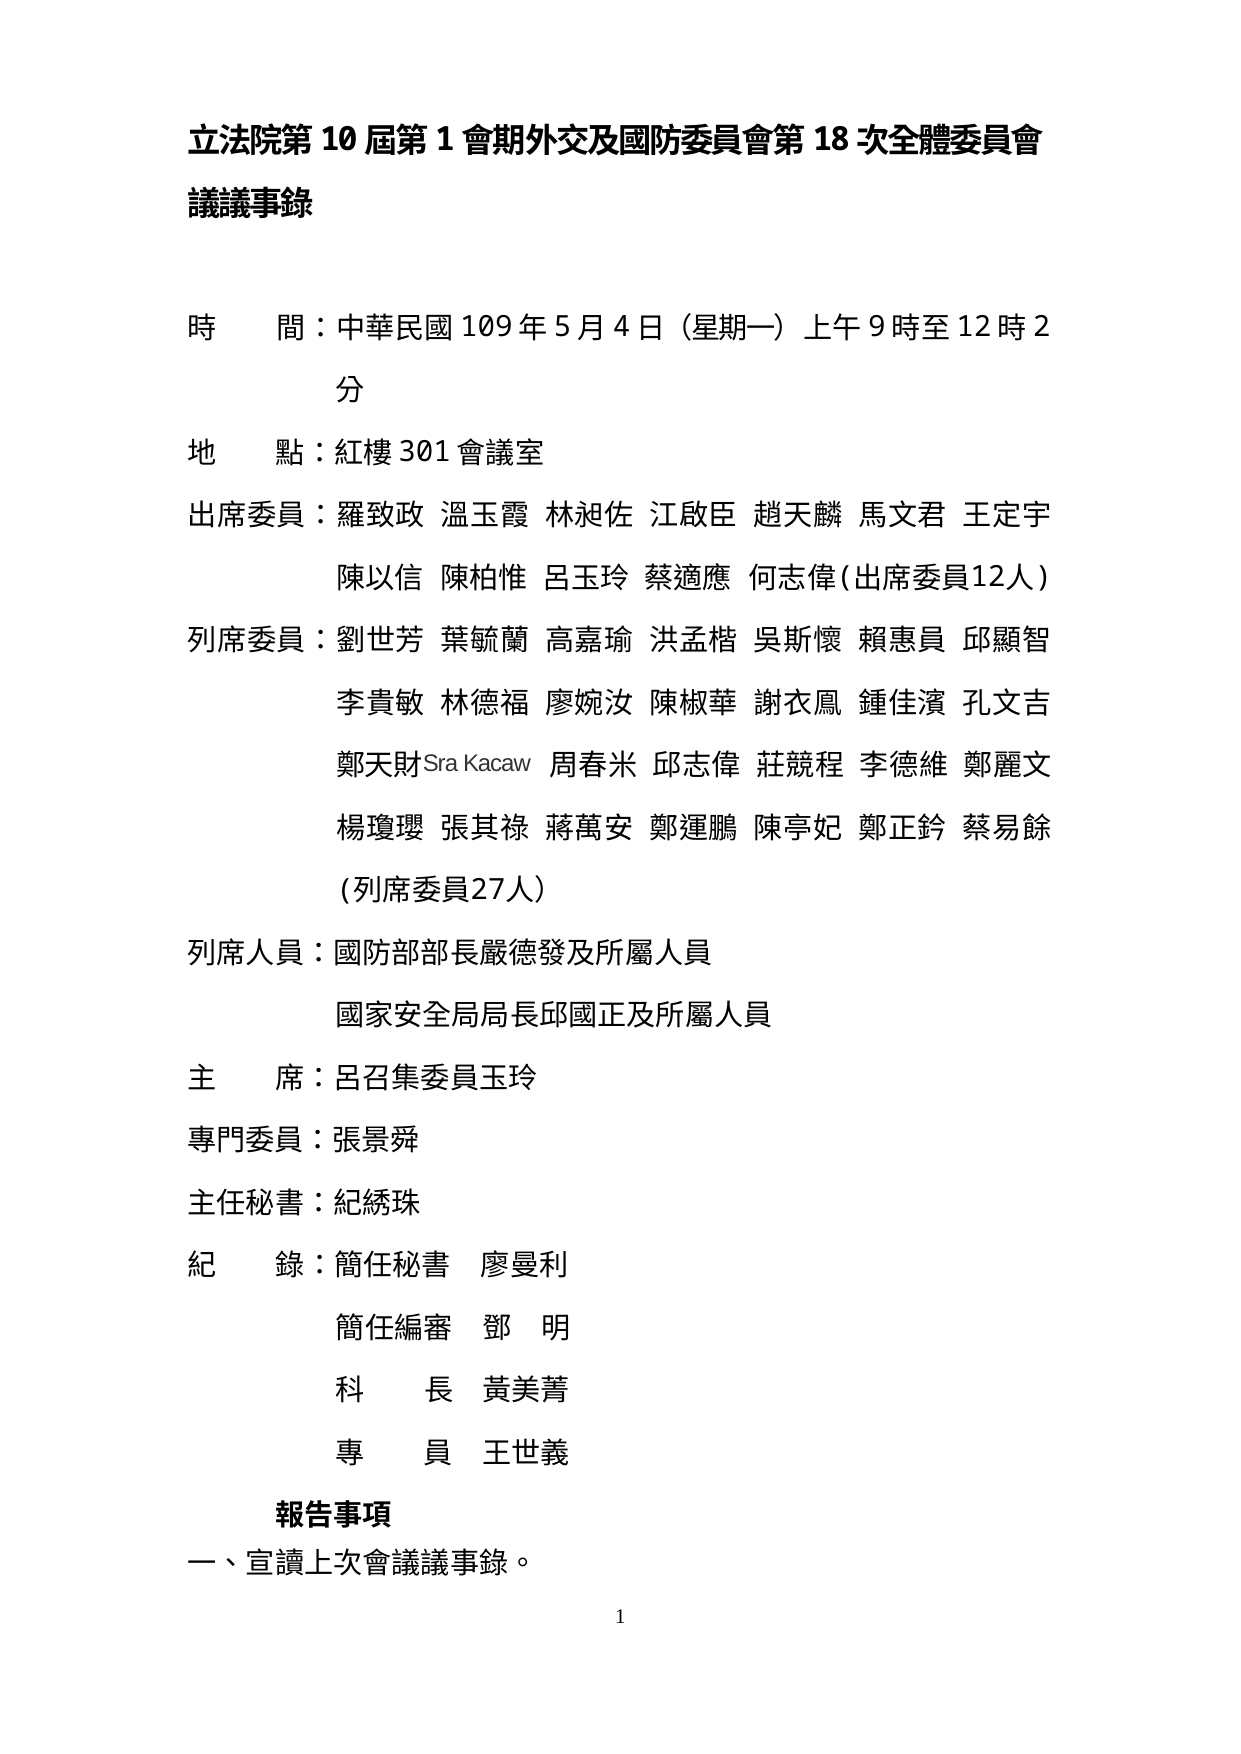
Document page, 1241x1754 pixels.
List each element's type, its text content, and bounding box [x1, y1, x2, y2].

text 科 長 黃美菁 [187, 1346, 1053, 1409]
text 出席委員：羅致政 溫玉霞 林昶佐 江啟臣 趙天麟 馬文君 王定宇 陳以信 陳柏惟 呂玉玲 蔡適應 何志偉(出席委員12人) [187, 471, 1053, 596]
text 簡任編審 鄧 明 [187, 1284, 1053, 1346]
text 專門委員：張景舜 [187, 1096, 1053, 1159]
text 列席人員：國防部部長嚴德發及所屬人員 [187, 909, 1053, 971]
text 立法院第10屆第1會期外交及國防委員會第18次全體委員會議議事錄 [187, 96, 1053, 221]
text 專 員 王世義 [187, 1409, 1053, 1471]
text 時 間：中華民國109年5月4日（星期一）上午9時至12時2分 [187, 284, 1053, 409]
text 一、宣讀上次會議議事錄。 [187, 1534, 1053, 1584]
text 國家安全局局長邱國正及所屬人員 [312, 971, 1053, 1034]
text 地 點：紅樓301會議室 [187, 409, 1053, 471]
text 列席委員：劉世芳 葉毓蘭 高嘉瑜 洪孟楷 吳斯懷 賴惠員 邱顯智 李貴敏 林德福 廖婉汝 陳椒華 謝衣鳯 鍾佳濱 孔文吉 鄭天財Sra Kacaw 周春米 邱志偉 莊競程 李德維 鄭麗文楊瓊瓔 張其祿 蔣萬安 鄭運鵬 陳亭妃 鄭正鈐 蔡易餘(列席委員27人） [187, 596, 1053, 909]
text 報告事項 [275, 1471, 1053, 1534]
text 主任秘書：紀綉珠 [187, 1159, 1053, 1221]
text 主 席：呂召集委員玉玲 [187, 1034, 1053, 1096]
text 紀 錄：簡任秘書 廖曼利 [187, 1221, 1053, 1284]
